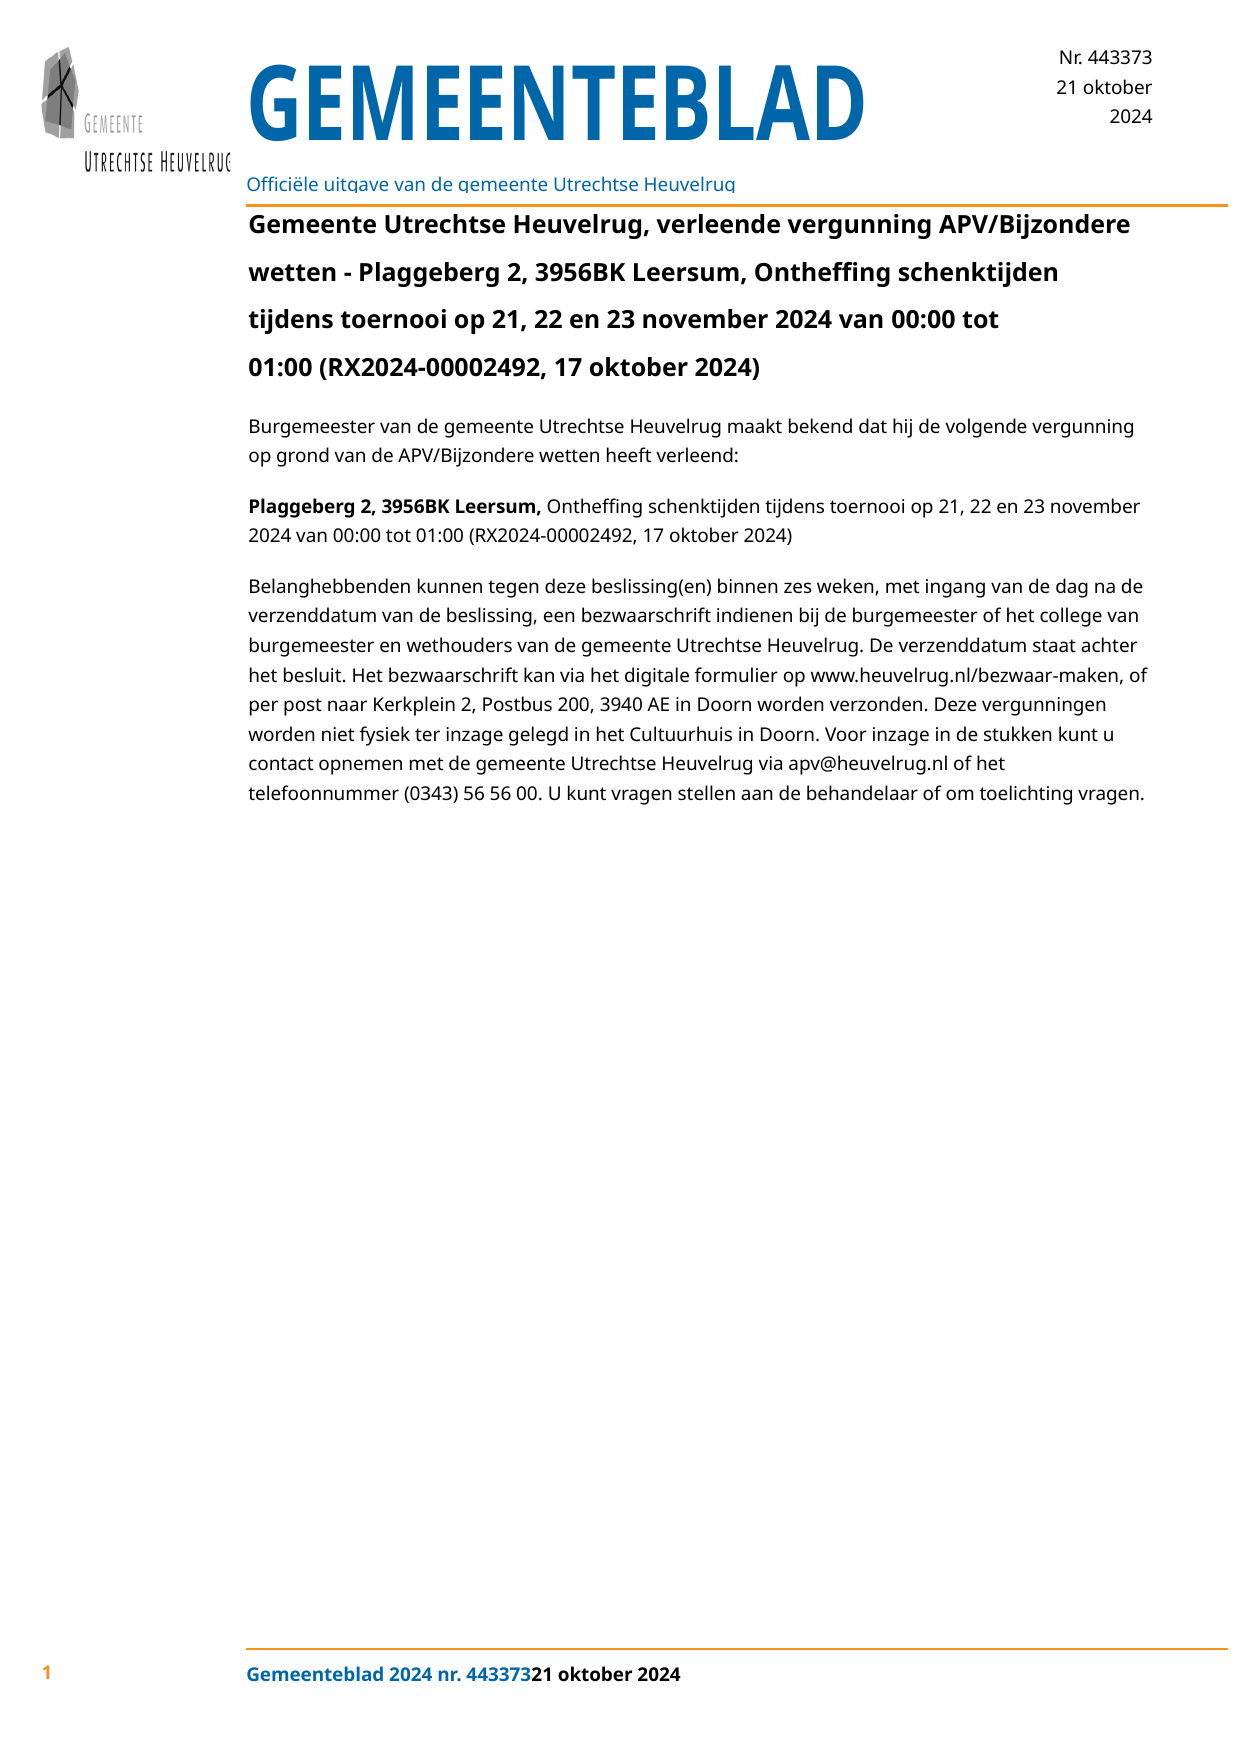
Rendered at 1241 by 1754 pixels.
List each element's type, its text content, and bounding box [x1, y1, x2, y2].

picture [41, 47, 231, 172]
text Gemeente Utrechtse Heuvelrug, verleende vergunning APV/Bijzondere wetten - Plaggeberg 2, 3956BK Leersum, Ontheffing schenktijden tijdens toernooi op 21, 22 en 23 november 2024 van 00:00 tot 01:00 (RX2024-00002492, 17 oktober 2024) [248, 207, 1152, 384]
text Burgemeester van de gemeente Utrechtse Heuvelrug maakt bekend dat hij de volgende vergunning op grond van de APV/Bijzondere wetten heeft verleend: [248, 413, 1152, 468]
text Belanghebbenden kunnen tegen deze beslissing(en) binnen zes weken, met ingang van de dag na de verzenddatum van de beslissing, een bezwaarschrift indienen bij de burgemeester of het college van burgemeester en wethouders van de gemeente Utrechtse Heuvelrug. De verzenddatum staat achter het besluit. Het bezwaarschrift kan via het digitale formulier op www.heuvelrug.nl/bezwaar-maken, of per post naar Kerkplein 2, Postbus 200, 3940 AE in Doorn worden verzonden. Deze vergunningen worden niet fysiek ter inzage gelegd in het Cultuurhuis in Doorn. Voor inzage in de stukken kunt u contact opnemen met de gemeente Utrechtse Heuvelrug via apv@heuvelrug.nl of het telefoonnummer (0343) 56 56 00. U kunt vragen stellen aan de behandelaar of om toelichting vragen. [248, 573, 1152, 806]
text Plaggeberg 2, 3956BK Leersum, Ontheffing schenktijden tijdens toernooi op 21, 22 en 23 november 2024 van 00:00 tot 01:00 (RX2024-00002492, 17 oktober 2024) [248, 493, 1152, 548]
